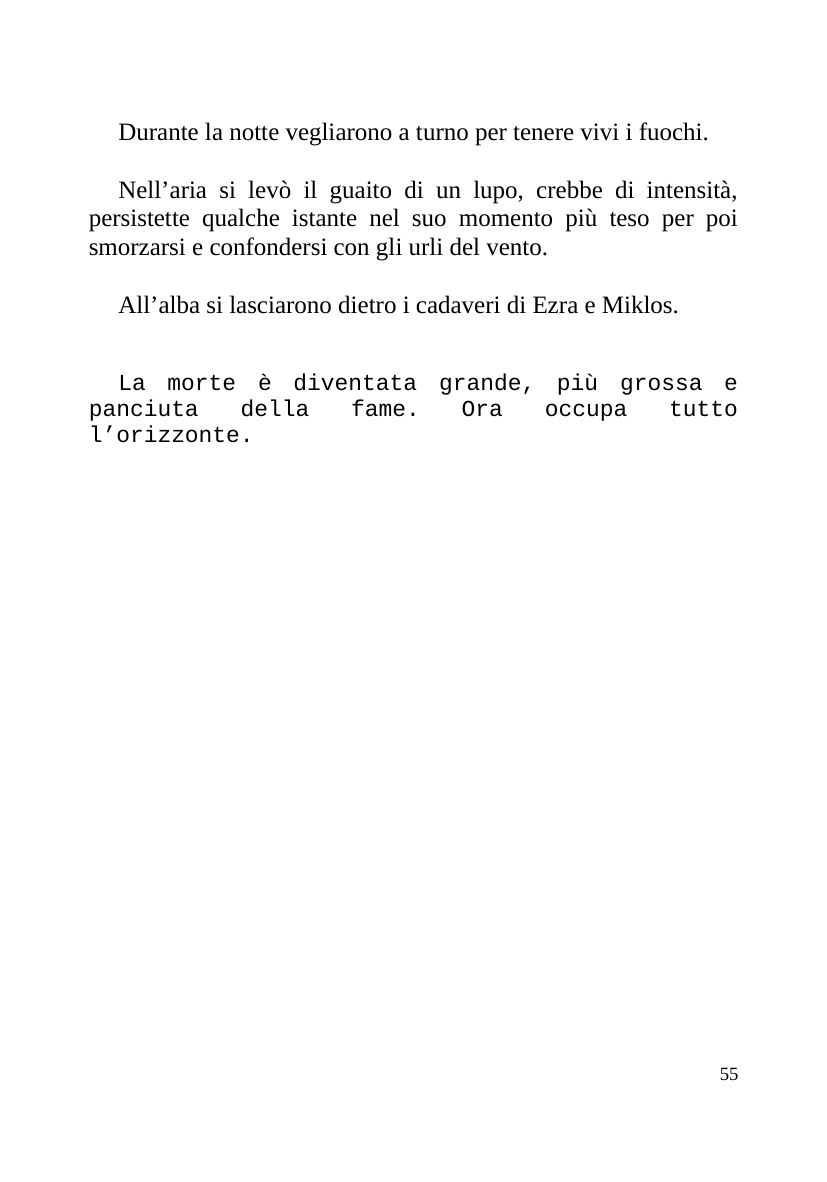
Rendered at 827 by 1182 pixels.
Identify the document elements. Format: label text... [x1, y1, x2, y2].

text La morte è diventata grande, più grossa e panciuta della fame. Ora occupa tutto l’orizzonte. [88, 371, 738, 449]
text Durante la notte vegliarono a turno per tenere vivi i fuochi. [88, 117, 738, 146]
text All’alba si lasciarono dietro i cadaveri di Ezra e Miklos. [88, 290, 738, 318]
text Nell’aria si levò il guaito di un lupo, crebbe di intensità, persistette qualche istante nel suo momento più teso per poi smorzarsi e confondersi con gli urli del vento. [88, 175, 738, 261]
